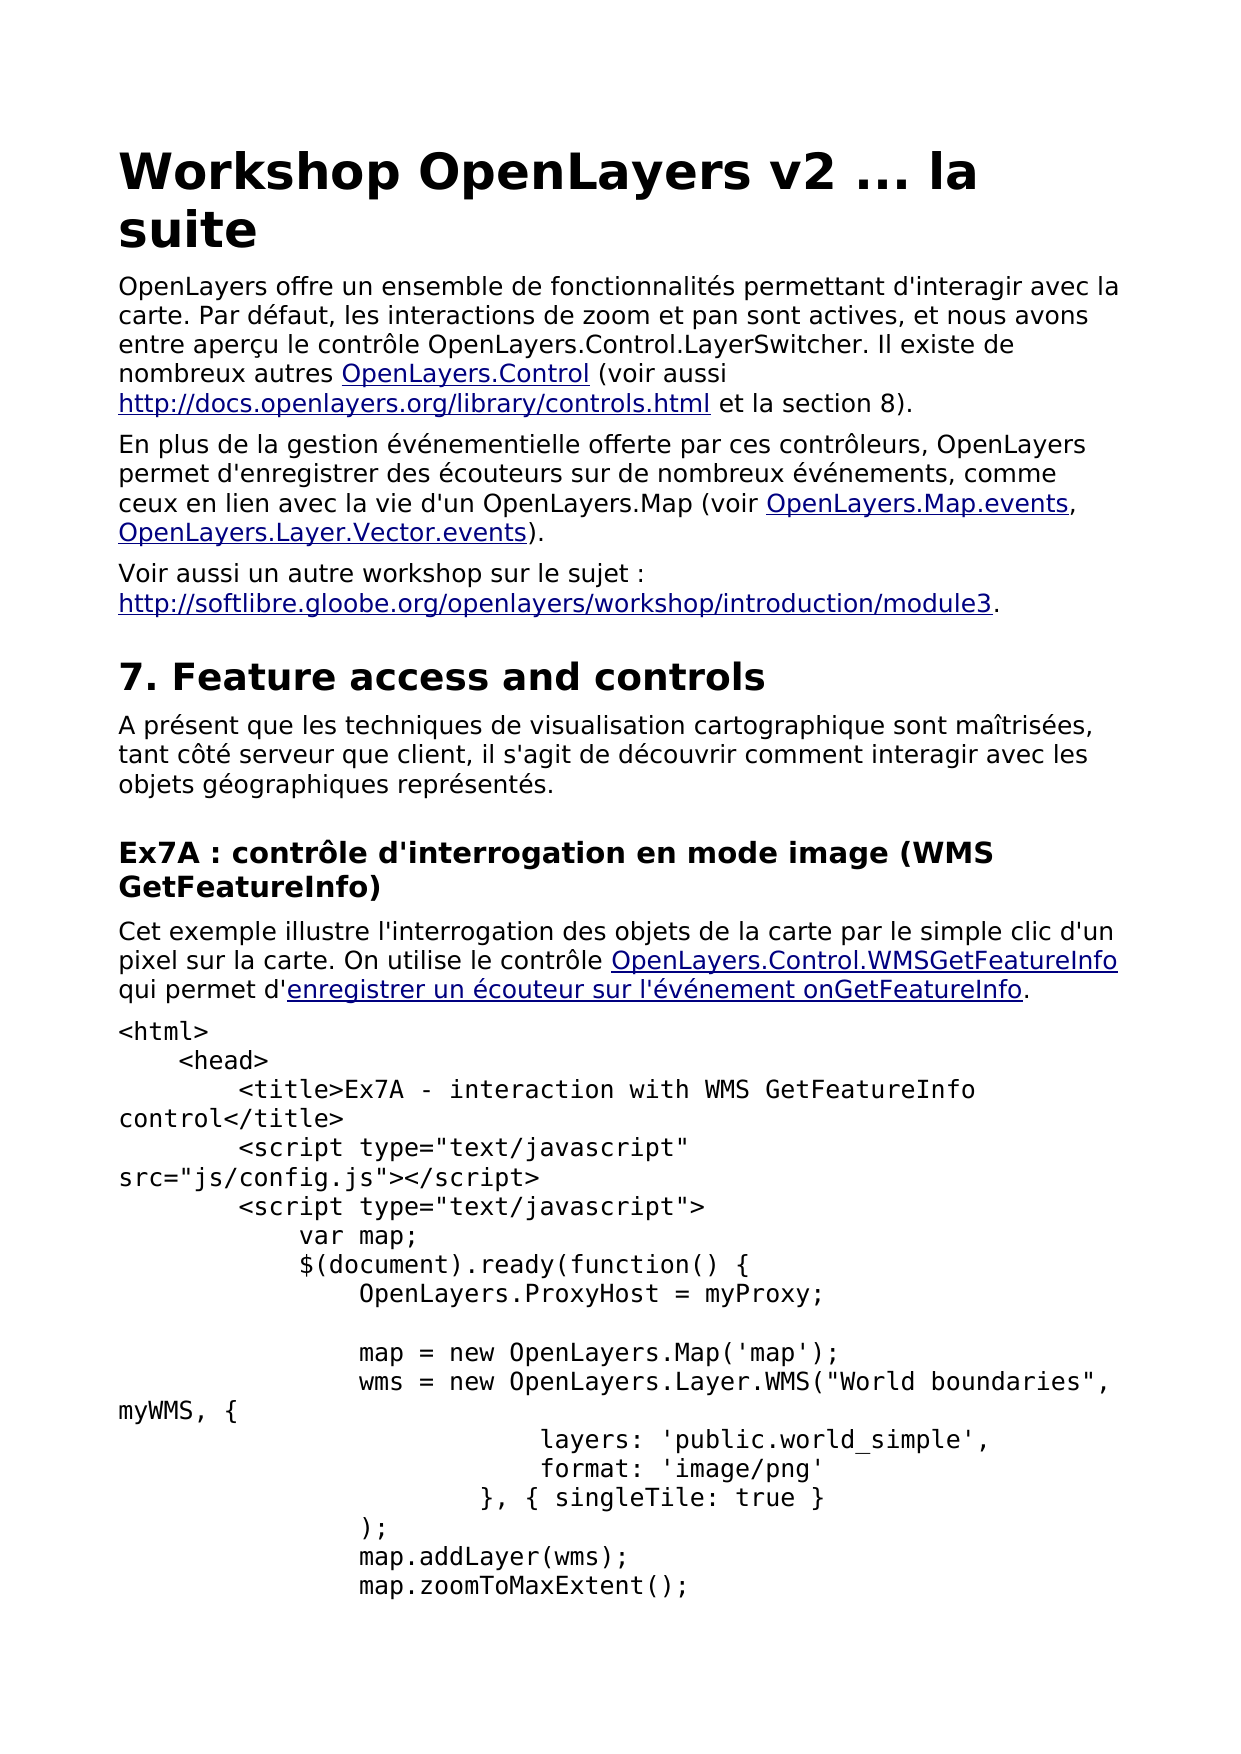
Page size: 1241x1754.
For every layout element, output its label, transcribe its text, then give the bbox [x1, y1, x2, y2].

text A présent que les techniques de visualisation cartographique sont maîtrisées, tant côté serveur que client, il s'agit de découvrir comment interagir avec les objets géographiques représentés. [118, 712, 1122, 799]
subtitle Workshop OpenLayers v2 ... la suite [118, 143, 1122, 259]
text <html> <head> <title>Ex7A - interaction with WMS GetFeatureInfo control</title> <script type="text/javascript" src="js/config.js"></script> <script type="text/javascript"> var map; $(document).ready(function() { OpenLayers.ProxyHost = myProxy; map = new OpenLayers.Map('map'); wms = new OpenLayers.Layer.WMS("World boundaries", myWMS, { layers: 'public.world_simple', format: 'image/png' }, { singleTile: true } ); map.addLayer(wms); map.zoomToMaxExtent(); [118, 1017, 1122, 1629]
text OpenLayers offre un ensemble de fonctionnalités permettant d'interagir avec la carte. Par défaut, les interactions de zoom et pan sont actives, et nous avons entre aperçu le contrôle OpenLayers.Control.LayerSwitcher. Il existe de nombreux autres OpenLayers.Control (voir aussi http://docs.openlayers.org/library/controls.html et la section 8). [118, 272, 1122, 418]
text Cet exemple illustre l'interrogation des objets de la carte par le simple clic d'un pixel sur la carte. On utilise le contrôle OpenLayers.Control.WMSGetFeatureInfo qui permet d'enregistrer un écouteur sur l'événement onGetFeatureInfo. [118, 917, 1122, 1004]
subtitle Ex7A : contrôle d'interrogation en mode image (WMS GetFeatureInfo) [118, 837, 1122, 904]
text En plus de la gestion événementielle offerte par ces contrôleurs, OpenLayers permet d'enregistrer des écouteurs sur de nombreux événements, comme ceux en lien avec la vie d'un OpenLayers.Map (voir OpenLayers.Map.events, OpenLayers.Layer.Vector.events). [118, 430, 1122, 547]
text Voir aussi un autre workshop sur le sujet : http://softlibre.gloobe.org/openlayers/workshop/introduction/module3. [118, 559, 1122, 618]
subtitle 7. Feature access and controls [118, 655, 1122, 699]
